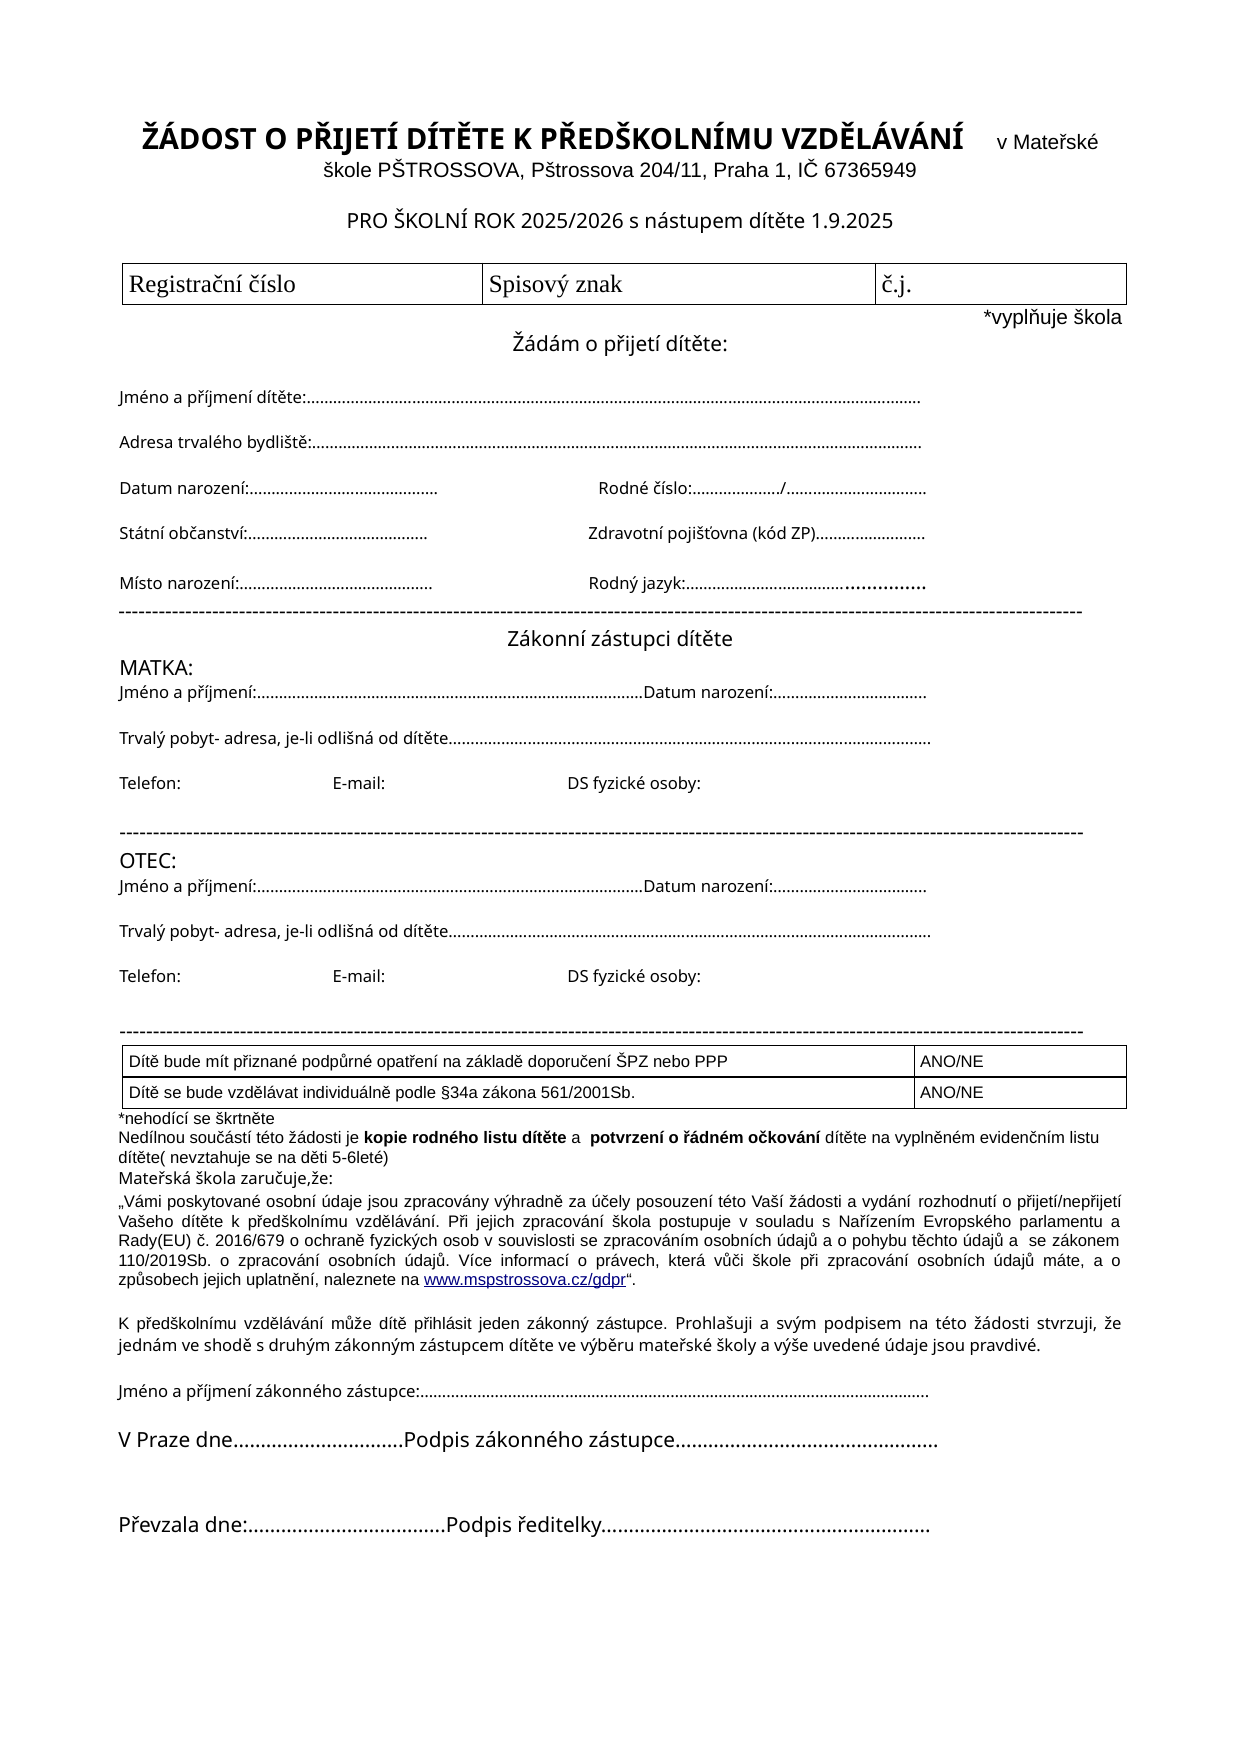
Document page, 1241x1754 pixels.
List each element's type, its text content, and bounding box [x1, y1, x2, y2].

text PRO ŠKOLNÍ ROK 2025/2026 s nástupem dítěte 1.9.2025 [118, 206, 1122, 234]
text *nehodící se škrtněte [118, 1109, 1122, 1128]
table_header Jméno a příjmení dítěte:………………………………………………………………………………………………………………………….. Adresa trvalého bydliště:…………………………………………………………………………………………………………………………. Datum narození:……………………………………. Rodné číslo:………………../………………………….. Státní občanství:………………………………….. Zdravotní pojišťovna (kód ZP)……………………. Místo narození:…………………………………….. Rodný jazyk:…………………………………………… [118, 357, 1122, 596]
text „Vámi poskytované osobní údaje jsou zpracovány výhradně za účely posouzení této Vaší žádosti a vydání rozhodnutí o přijetí/nepřijetí Vašeho dítěte k předškolnímu vzdělávání. Při jejich zpracování škola postupuje v souladu s Nařízením Evropského parlamentu a Rady(EU) č. 2016/679 o ochraně fyzických osob v souvislosti se zpracováním osobních údajů a o pohybu těchto údajů a se zákonem 110/2019Sb. o zpracování osobních údajů. Více informací o právech, která vůči škole při zpracování osobních údajů máte, a o způsobech jejich uplatnění, naleznete na www.mspstrossova.cz/gdpr“. [118, 1189, 1122, 1289]
table_header ANO/NE [915, 1046, 1126, 1076]
table_header MATKA: Jméno a příjmení:…………………………………………………………………………….Datum narození:…………………………….. Trvalý pobyt- adresa, je-li odlišná od dítěte……………………………………………………………………………………………….. Telefon: E-mail: DS fyzické osoby: ------------------------------------------------------------------------------------------------------------------------------------------------ OTEC: Jméno a příjmení:…………………………………………………………………………….Datum narození:…………………………….. Trvalý pobyt- adresa, je-li odlišná od dítěte……………………………………………………………………………………………….. Telefon: E-mail: DS fyzické osoby: ------------------------------------------------------------------------------------------------------------------------------------------------ [118, 653, 1122, 1045]
text Žádám o přijetí dítěte: [118, 329, 1122, 357]
text Zákonní zástupci dítěte [118, 624, 1122, 653]
text Jméno a příjmení zákonného zástupce:…………………………………………………………………………………………………….. [118, 1379, 1122, 1402]
table_cell Dítě se bude vzdělávat individuálně podle §34a zákona 561/2001Sb. [123, 1078, 914, 1108]
text K předškolnímu vzdělávání může dítě přihlásit jeden zákonný zástupce. Prohlašuji a svým podpisem na této žádosti stvrzuji, že jednám ve shodě s druhým zákonným zástupcem dítěte ve výběru mateřské školy a výše uvedené údaje jsou pravdivé. [118, 1311, 1122, 1357]
table_header č.j. [876, 264, 1126, 304]
table_header Dítě bude mít přiznané podpůrné opatření na základě doporučení ŠPZ nebo PPP [123, 1046, 914, 1076]
text Mateřská škola zaručuje,že: [118, 1167, 1122, 1189]
table_header Registrační číslo [123, 264, 482, 304]
text *vyplňuje škola [118, 305, 1122, 329]
text ------------------------------------------------------------------------------------------------------------------------------------------------ [118, 596, 1122, 624]
table_header Spisový znak [483, 264, 875, 304]
text ŽÁDOST O PŘIJETÍ DÍTĚTE K PŘEDŠKOLNÍMU VZDĚLÁVÁNÍ v Mateřské škole PŠTROSSOVA, Pštrossova 204/11, Praha 1, IČ 67365949 [118, 118, 1122, 182]
table_cell ANO/NE [915, 1078, 1126, 1108]
text Převzala dne:……………………………...Podpis ředitelky…………………………………………………... [118, 1510, 1122, 1539]
text Nedílnou součástí této žádosti je kopie rodného listu dítěte a potvrzení o řádném očkování dítěte na vyplněném evidenčním listu dítěte( nevztahuje se na děti 5-6leté) [118, 1128, 1122, 1167]
text V Praze dne………………………....Podpis zákonného zástupce………………………………………… [118, 1425, 1122, 1453]
